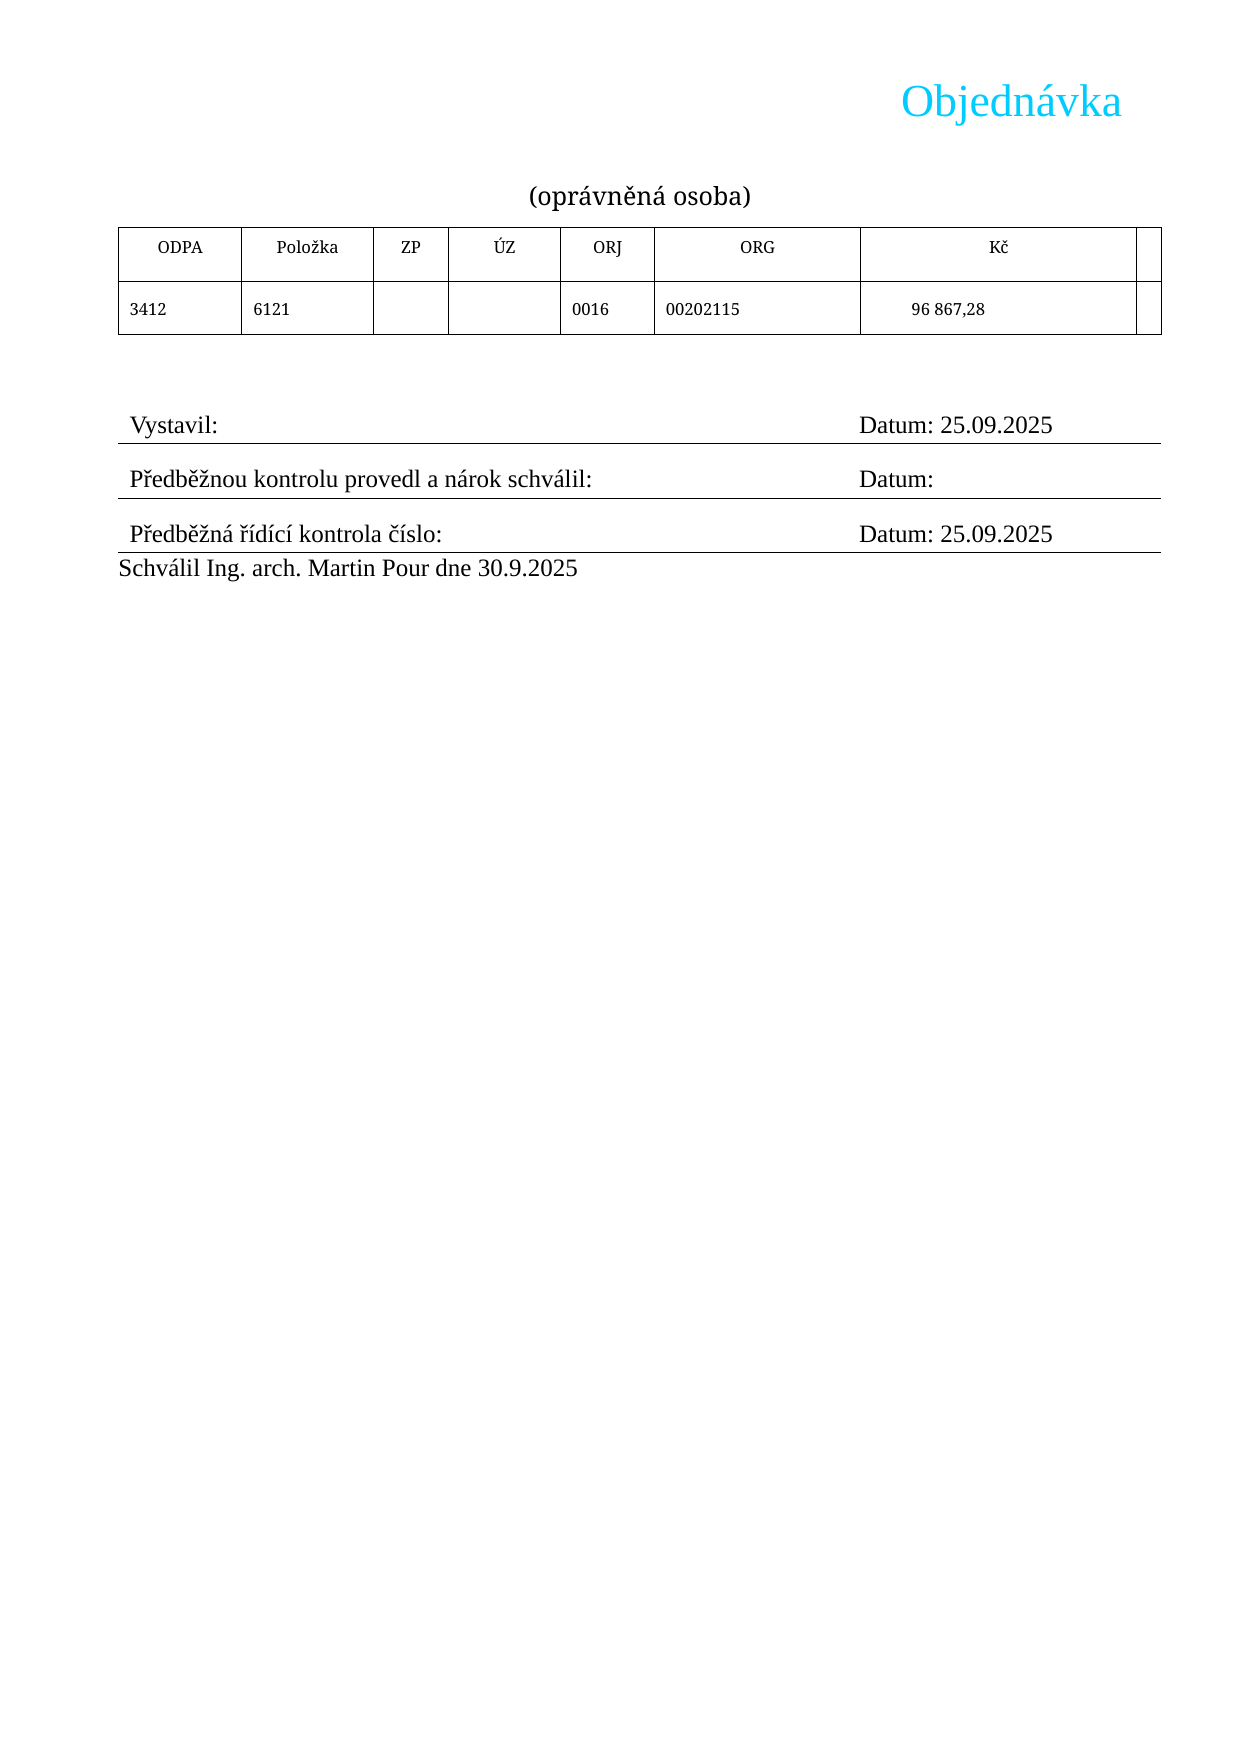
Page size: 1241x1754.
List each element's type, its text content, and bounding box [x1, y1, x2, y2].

table_cell Kč [861, 228, 1136, 281]
table_cell [449, 282, 560, 334]
table_cell 96 867,28 [861, 282, 1136, 334]
table_cell [1127, 127, 1161, 179]
table_cell Datum: 25.09.2025 [848, 335, 1161, 443]
table_cell [118, 127, 1127, 179]
table_cell Datum: [848, 444, 1161, 497]
table_cell ZP [374, 228, 448, 281]
table_cell 00202115 [655, 282, 860, 334]
table_cell Položka [242, 228, 373, 281]
table_cell ÚZ [449, 228, 560, 281]
table_cell (oprávněná osoba) [118, 179, 1161, 227]
table_cell 6121 [242, 282, 373, 334]
table_cell Datum: 25.09.2025 [848, 499, 1161, 552]
table_cell [1137, 228, 1161, 281]
table_cell 3412 [119, 282, 241, 334]
table_cell [1137, 282, 1161, 334]
table_cell ORJ [561, 228, 654, 281]
table_cell Předběžnou kontrolu provedl a nárok schválil: [118, 444, 848, 497]
table_cell Předběžná řídící kontrola číslo: [118, 499, 848, 552]
table_cell 0016 [561, 282, 654, 334]
table_cell [374, 282, 448, 334]
table_cell ODPA [119, 228, 241, 281]
table_cell Vystavil: [118, 335, 848, 443]
table_cell ORG [655, 228, 860, 281]
text Schválil Ing. arch. Martin Pour dne 30.9.2025 [118, 553, 1122, 582]
